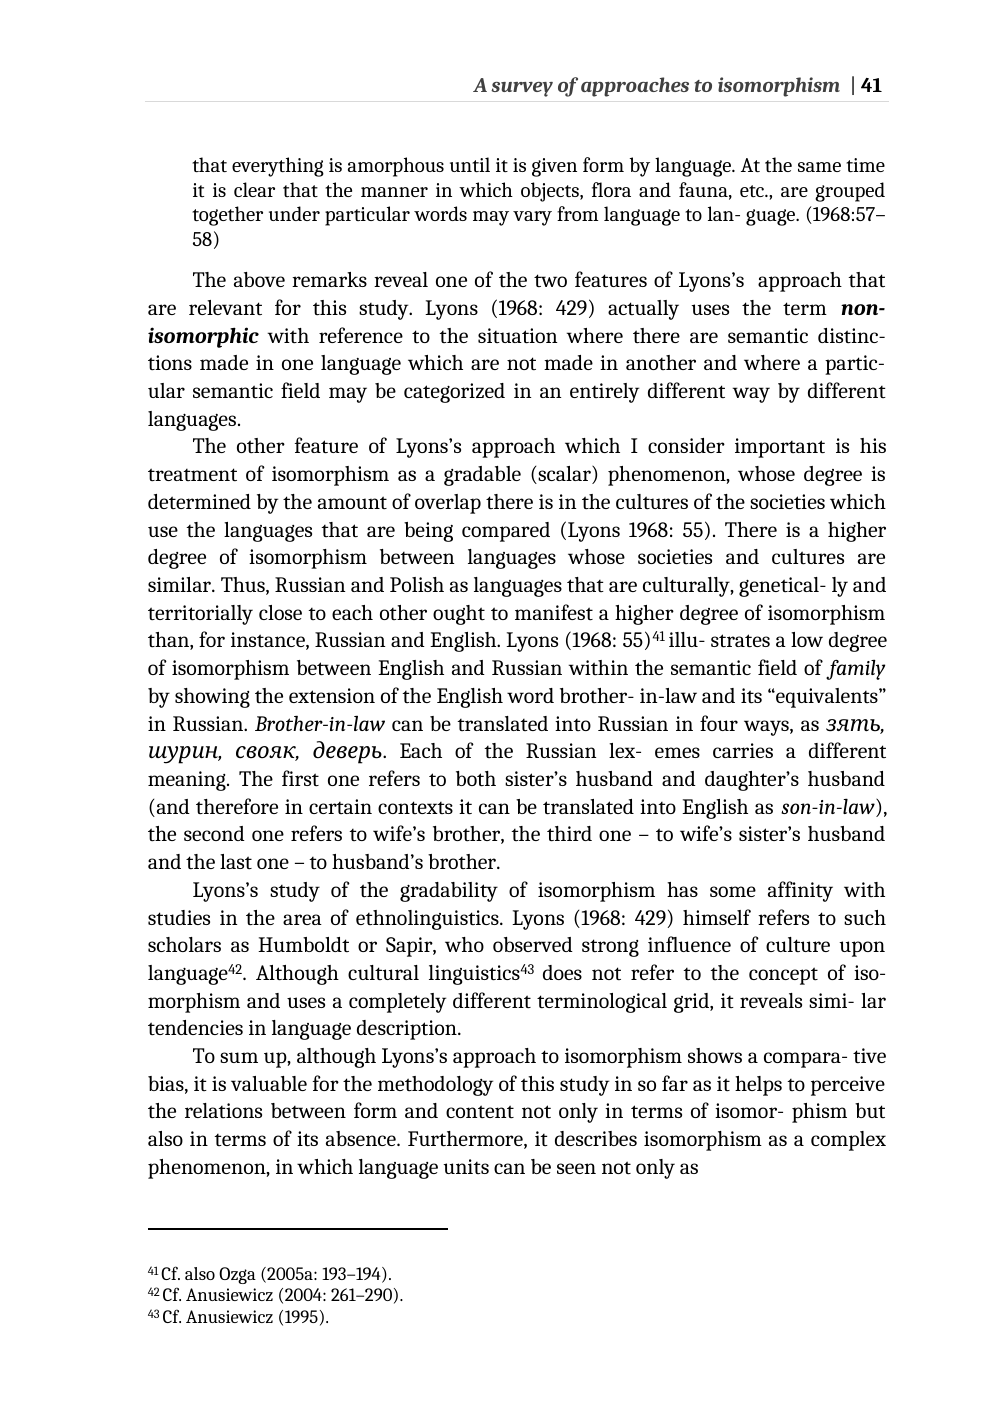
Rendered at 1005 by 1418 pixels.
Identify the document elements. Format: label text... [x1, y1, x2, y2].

text 43 Cf. Anusiewicz (1995). [148, 1306, 902, 1328]
text Lyons’s study of the gradability of isomorphism has some affinity with studies in the area of ethnolinguistics. Lyons (1968: 429) himself refers to such scholars as Humboldt or Sapir, who observed strong influence of culture upon language42. Although cultural linguistics43 does not refer to the concept of iso- morphism and uses a completely different terminological grid, it reveals simi- lar tendencies in language description. [148, 877, 887, 1041]
text that everything is amorphous until it is given form by language. At the same time it is clear that the manner in which objects, flora and fauna, etc., are grouped together under particular words may vary from language to lan- guage. (1968:57–58) [192, 154, 887, 251]
text 42 Cf. Anusiewicz (2004: 261–290). [148, 1285, 902, 1306]
text The other feature of Lyons’s approach which I consider important is his treatment of isomorphism as a gradable (scalar) phenomenon, whose degree is determined by the amount of overlap there is in the cultures of the societies which use the languages that are being compared (Lyons 1968: 55). There is a higher degree of isomorphism between languages whose societies and cultures are similar. Thus, Russian and Polish as languages that are culturally, genetical- ly and territorially close to each other ought to manifest a higher degree of isomorphism than, for instance, Russian and English. Lyons (1968: 55)41 illu- strates a low degree of isomorphism between English and Russian within the semantic field of family by showing the extension of the English word brother- in-law and its “equivalents” in Russian. Brother-in-law can be translated into Russian in four ways, as зять, шурин, свояк, деверь. Each of the Russian lex- emes carries a different meaning. The first one refers to both sister’s husband and daughter’s husband (and therefore in certain contexts it can be translated into English as son-in-law), the second one refers to wife’s brother, the third one – to wife’s sister’s husband and the last one – to husband’s brother. [148, 434, 887, 875]
text 41 Cf. also Ozga (2005a: 193–194). [148, 1263, 902, 1285]
text To sum up, although Lyons’s approach to isomorphism shows a compara- tive bias, it is valuable for the methodology of this study in so far as it helps to perceive the relations between form and content not only in terms of isomor- phism but also in terms of its absence. Furthermore, it describes isomorphism as a complex phenomenon, in which language units can be seen not only as [148, 1044, 887, 1180]
text The above remarks reveal one of the two features of Lyons’s approach that are relevant for this study. Lyons (1968: 429) actually uses the term non- isomorphic with reference to the situation where there are semantic distinc- tions made in one language which are not made in another and where a partic- ular semantic field may be categorized in an entirely different way by different languages. [148, 268, 887, 432]
